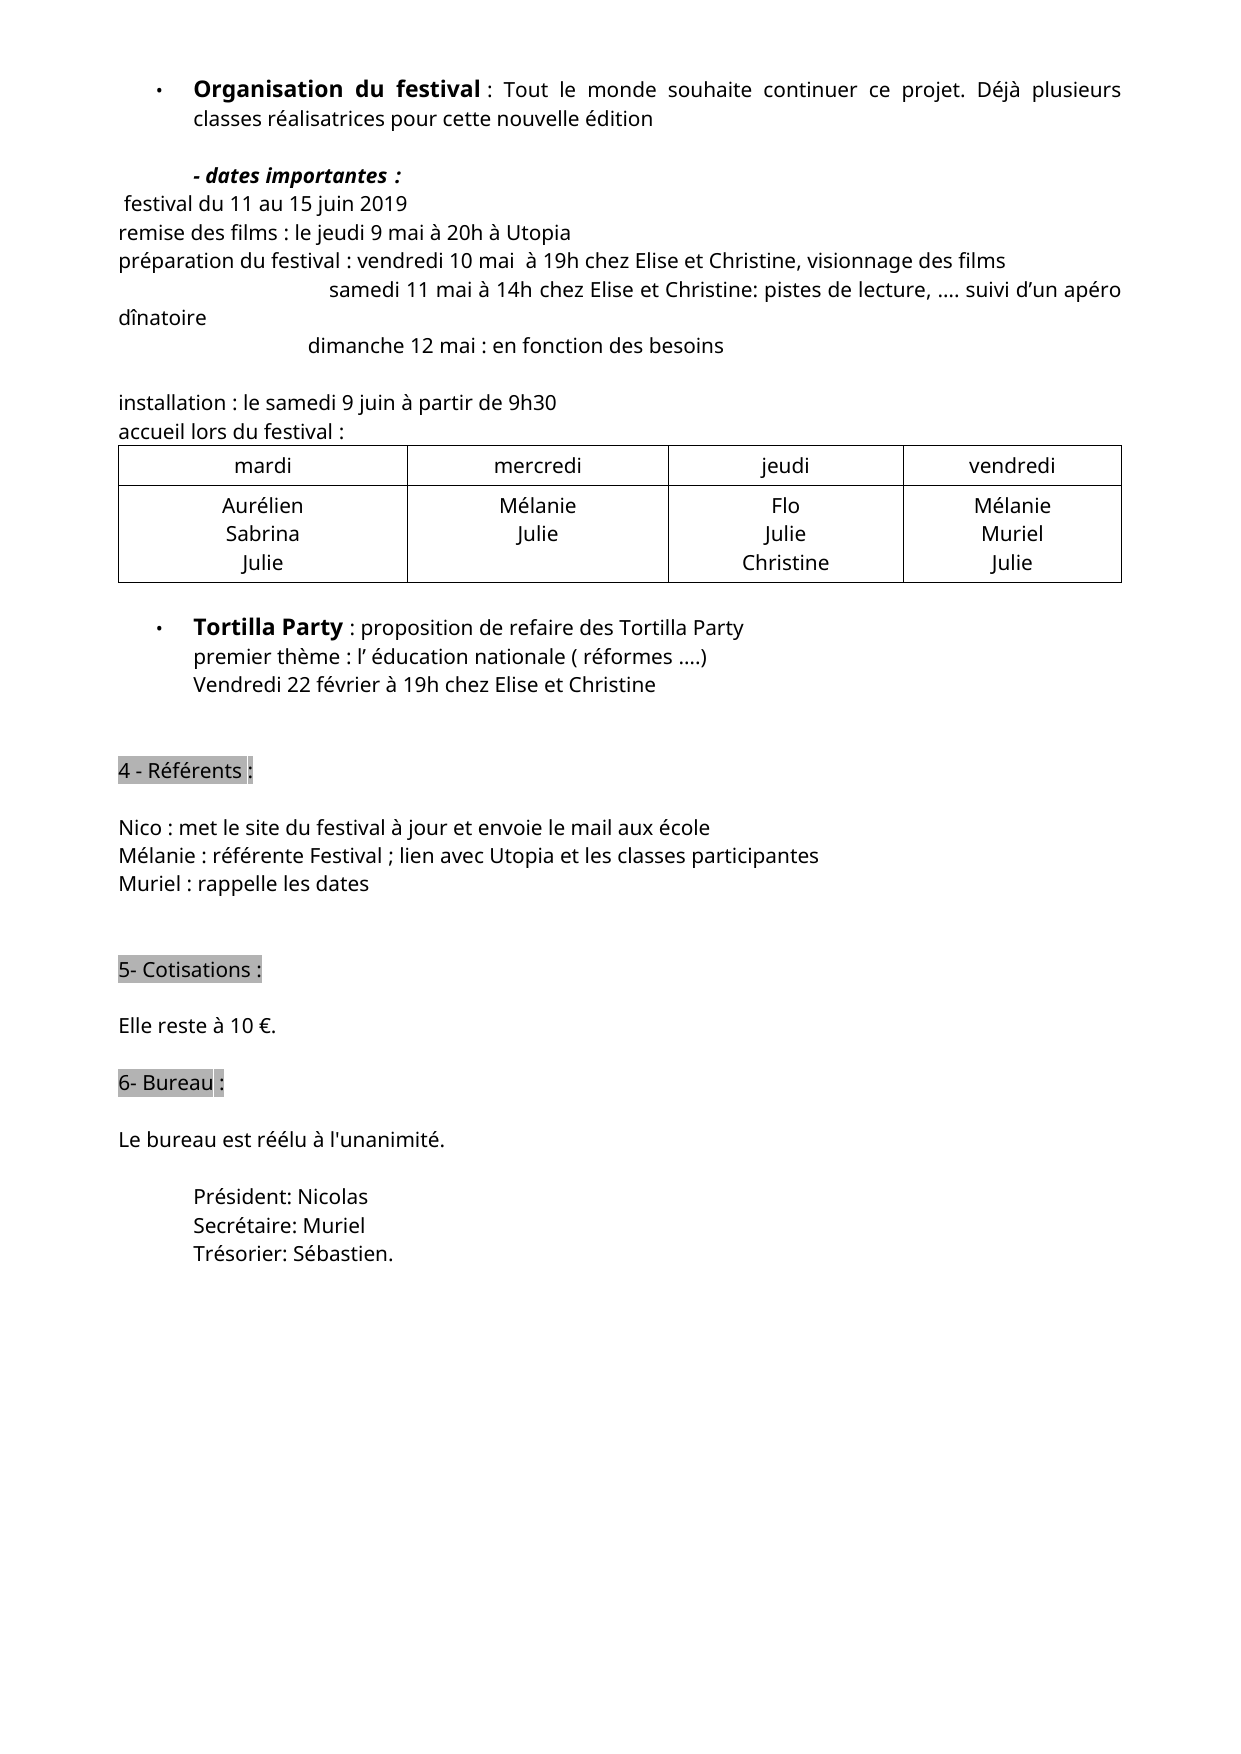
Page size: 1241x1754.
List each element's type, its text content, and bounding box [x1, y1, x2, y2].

text 4 - Référents : [118, 756, 1122, 784]
table_header vendredi [904, 446, 1121, 485]
table_cell Aurélien Sabrina Julie [119, 486, 407, 582]
list Président: Nicolas [156, 1182, 1122, 1211]
list Trésorier: Sébastien. [156, 1239, 1122, 1268]
table_cell Flo Julie Christine [669, 486, 903, 582]
text samedi 11 mai à 14h chez Elise et Christine: pistes de lecture, …. suivi d’un apéro dînatoire [118, 275, 1122, 332]
table_header jeudi [669, 446, 903, 485]
table_cell Mélanie Julie [408, 486, 668, 582]
text dimanche 12 mai : en fonction des besoins [118, 332, 1122, 360]
list - dates importantes : [156, 161, 1122, 189]
text festival du 11 au 15 juin 2019 [118, 189, 1122, 218]
table_header mercredi [408, 446, 668, 485]
table_cell Mélanie Muriel Julie [904, 486, 1121, 582]
list Tortilla Party : proposition de refaire des Tortilla Party [156, 611, 1122, 642]
text remise des films : le jeudi 9 mai à 20h à Utopia [118, 218, 1122, 246]
text Muriel : rappelle les dates [118, 869, 1122, 898]
text 5- Cotisations : [118, 955, 1122, 983]
list Secrétaire: Muriel [156, 1211, 1122, 1239]
text accueil lors du festival : [118, 417, 1122, 445]
list Vendredi 22 février à 19h chez Elise et Christine [156, 670, 1122, 699]
text Mélanie : référente Festival ; lien avec Utopia et les classes participantes [118, 841, 1122, 869]
text Le bureau est réélu à l'unanimité. [118, 1125, 1122, 1154]
table_header mardi [119, 446, 407, 485]
list premier thème : l’ éducation nationale ( réformes ….) [156, 642, 1122, 670]
text Nico : met le site du festival à jour et envoie le mail aux école [118, 813, 1122, 841]
text installation : le samedi 9 juin à partir de 9h30 [118, 388, 1122, 417]
text Elle reste à 10 €. [118, 1012, 1122, 1040]
text préparation du festival : vendredi 10 mai à 19h chez Elise et Christine, visionnage des films [118, 246, 1122, 275]
text 6- Bureau : [118, 1068, 1122, 1097]
list Organisation du festival : Tout le monde souhaite continuer ce projet. Déjà plusieurs classes réalisatrices pour cette nouvelle édition [156, 73, 1122, 132]
